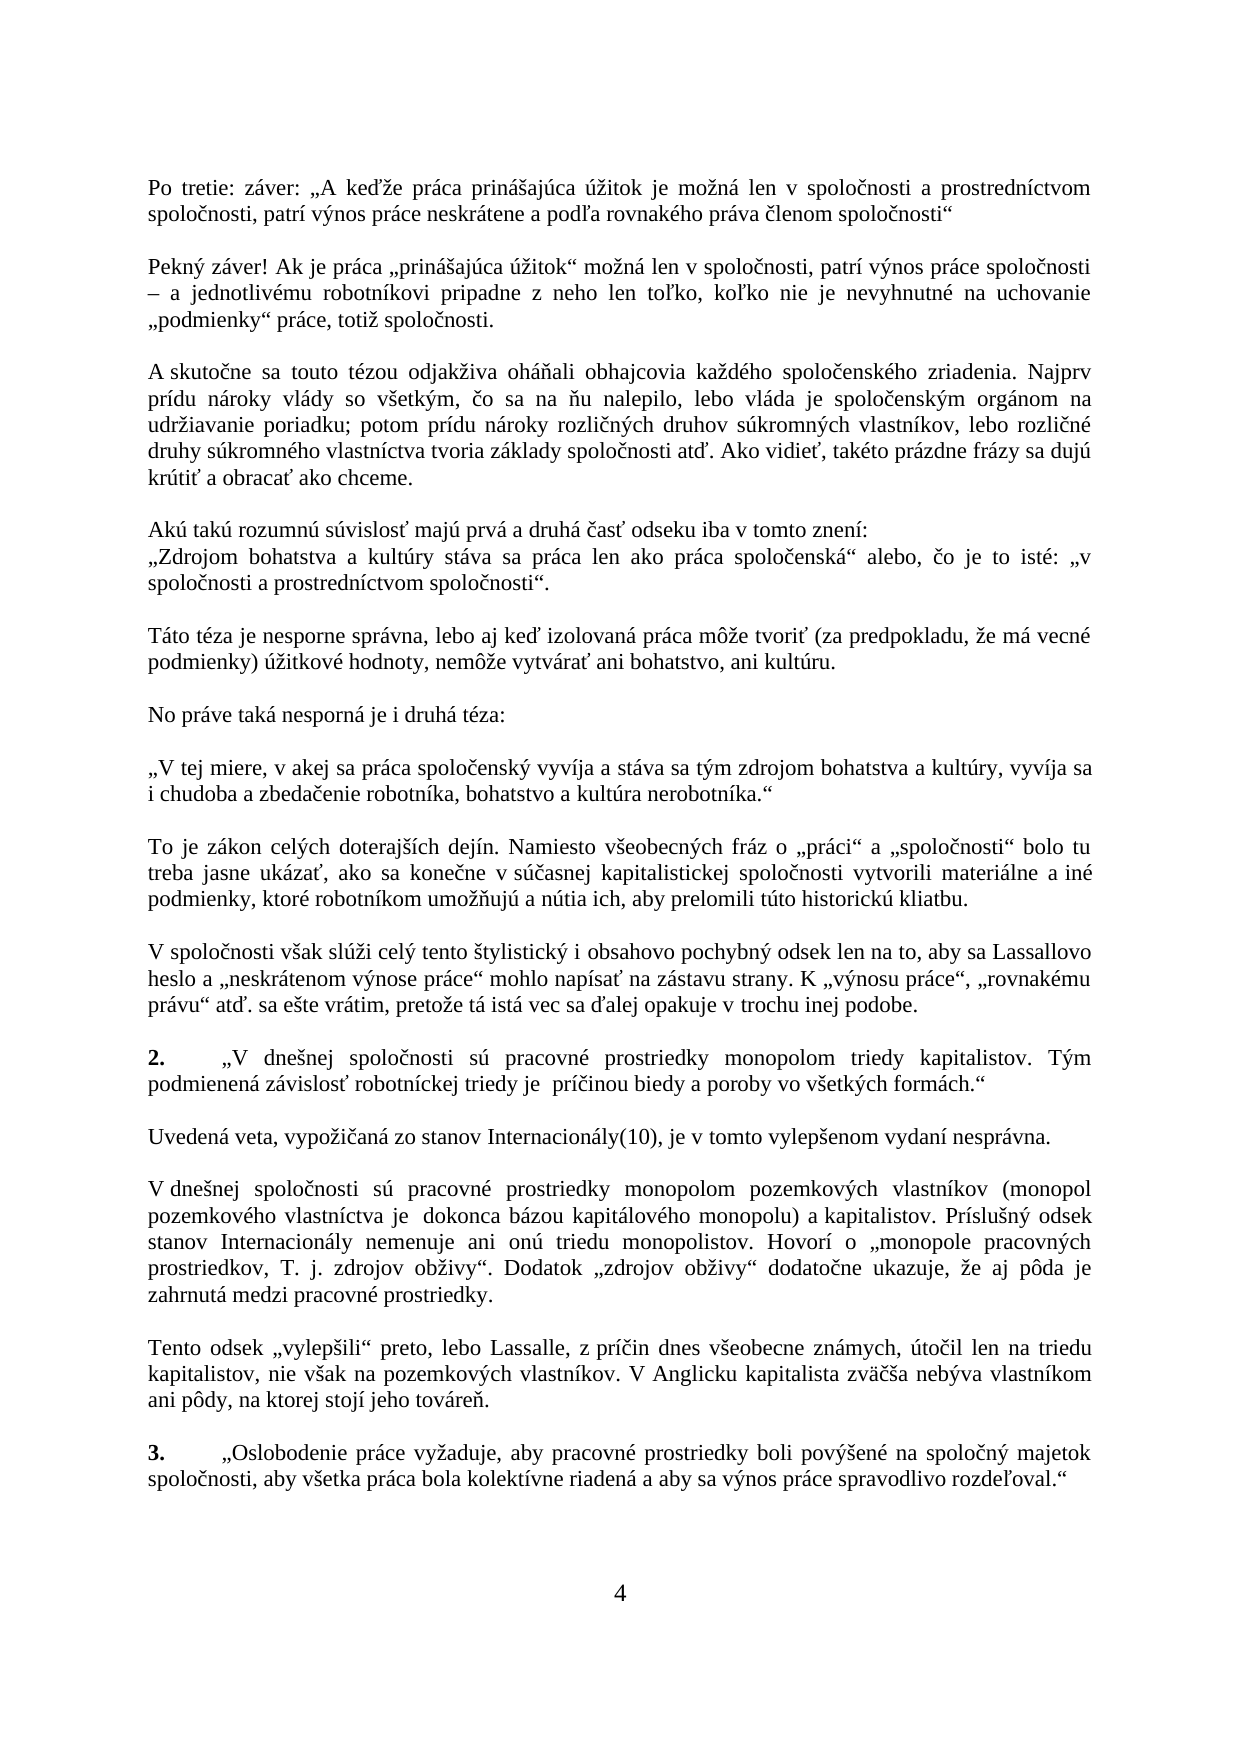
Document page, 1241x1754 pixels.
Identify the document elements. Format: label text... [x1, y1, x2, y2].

text Táto téza je nesporne správna, lebo aj keď izolovaná práca môže tvoriť (za predpokladu, že má vecné podmienky) úžitkové hodnoty, nemôže vytvárať ani bohatstvo, ani kultúru. [148, 622, 1093, 675]
text „V tej miere, v akej sa práca spoločenský vyvíja a stáva sa tým zdrojom bohatstva a kultúry, vyvíja sa i chudoba a zbedačenie robotníka, bohatstvo a kultúra nerobotníka.“ [148, 754, 1093, 806]
text Tento odsek „vylepšili“ preto, lebo Lassalle, z príčin dnes všeobecne známych, útočil len na triedu kapitalistov, nie však na pozemkových vlastníkov. V Anglicku kapitalista zväčša nebýva vlastníkom ani pôdy, na ktorej stojí jeho továreň. [148, 1333, 1093, 1413]
text A skutočne sa touto tézou odjakživa oháňali obhajcovia každého spoločenského zriadenia. Najprv prídu nároky vlády so všetkým, čo sa na ňu nalepilo, lebo vláda je spoločenským orgánom na udržiavanie poriadku; potom prídu nároky rozličných druhov súkromných vlastníkov, lebo rozličné druhy súkromného vlastníctva tvoria základy spoločnosti atď. Ako vidieť, takéto prázdne frázy sa dujú krútiť a obracať ako chceme. [148, 358, 1093, 490]
text Po tretie: záver: „A keďže práca prinášajúca úžitok je možná len v spoločnosti a prostredníctvom spoločnosti, patrí výnos práce neskrátene a podľa rovnakého práva členom spoločnosti“ [148, 174, 1093, 227]
text Akú takú rozumnú súvislosť majú prvá a druhá časť odseku iba v tomto znení: [148, 517, 1093, 543]
text To je zákon celých doterajších dejín. Namiesto všeobecných fráz o „práci“ a „spoločnosti“ bolo tu treba jasne ukázať, ako sa konečne v súčasnej kapitalistickej spoločnosti vytvorili materiálne a iné podmienky, ktoré robotníkom umožňujú a nútia ich, aby prelomili túto historickú kliatbu. [148, 833, 1093, 912]
text Uvedená veta, vypožičaná zo stanov Internacionály(10), je v tomto vylepšenom vydaní nesprávna. [148, 1123, 1093, 1149]
text 2. „V dnešnej spoločnosti sú pracovné prostriedky monopolom triedy kapitalistov. Tým podmienená závislosť robotníckej triedy je príčinou biedy a poroby vo všetkých formách.“ [148, 1044, 1093, 1096]
text V dnešnej spoločnosti sú pracovné prostriedky monopolom pozemkových vlastníkov (monopol pozemkového vlastníctva je dokonca bázou kapitálového monopolu) a kapitalistov. Príslušný odsek stanov Internacionály nemenuje ani onú triedu monopolistov. Hovorí o „monopole pracovných prostriedkov, T. j. zdrojov obživy“. Dodatok „zdrojov obživy“ dodatočne ukazuje, že aj pôda je zahrnutá medzi pracovné prostriedky. [148, 1175, 1093, 1307]
text Pekný záver! Ak je práca „prinášajúca úžitok“ možná len v spoločnosti, patrí výnos práce spoločnosti – a jednotlivému robotníkovi pripadne z neho len toľko, koľko nie je nevyhnutné na uchovanie „podmienky“ práce, totiž spoločnosti. [148, 253, 1093, 332]
text No práve taká nesporná je i druhá téza: [148, 701, 1093, 727]
text 3. „Oslobodenie práce vyžaduje, aby pracovné prostriedky boli povýšené na spoločný majetok spoločnosti, aby všetka práca bola kolektívne riadená a aby sa výnos práce spravodlivo rozdeľoval.“ [148, 1439, 1093, 1492]
text „Zdrojom bohatstva a kultúry stáva sa práca len ako práca spoločenská“ alebo, čo je to isté: „v spoločnosti a prostredníctvom spoločnosti“. [148, 543, 1093, 596]
text V spoločnosti však slúži celý tento štylistický i obsahovo pochybný odsek len na to, aby sa Lassallovo heslo a „neskrátenom výnose práce“ mohlo napísať na zástavu strany. K „výnosu práce“, „rovnakému právu“ atď. sa ešte vrátim, pretože tá istá vec sa ďalej opakuje v trochu inej podobe. [148, 938, 1093, 1017]
